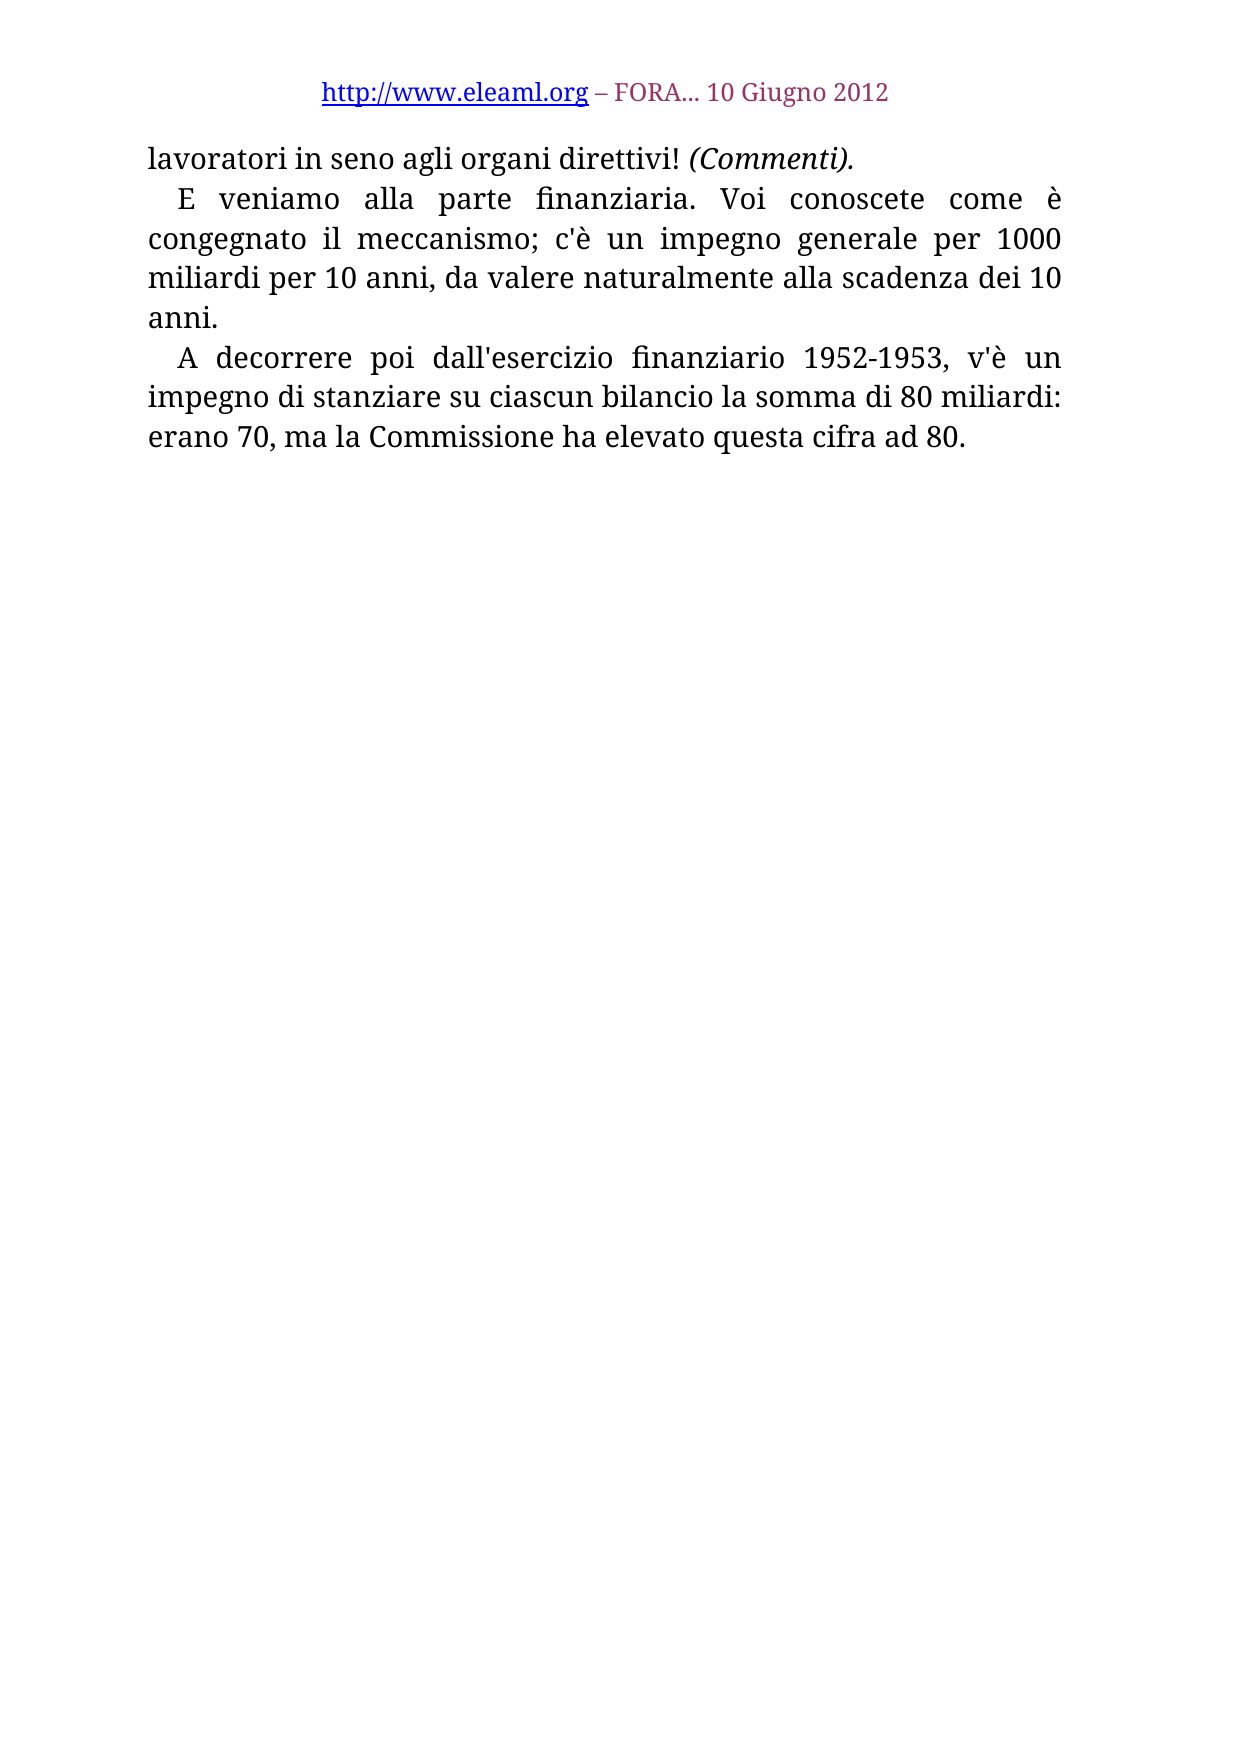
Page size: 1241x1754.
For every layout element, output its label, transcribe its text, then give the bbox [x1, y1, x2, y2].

text E veniamo alla parte finanziaria. Voi conoscete come è congegnato il meccanismo; c'è un impegno generale per 1000 miliardi per 10 anni, da valere naturalmente alla scadenza dei 10 anni. [148, 178, 1063, 337]
text A decorrere poi dall'esercizio finanziario 1952-1953, v'è un impegno di stanziare su ciascun bilancio la somma di 80 miliardi: erano 70, ma la Commissione ha elevato questa cifra ad 80. [148, 337, 1063, 456]
text lavoratori in seno agli organi direttivi! (Commenti). [148, 138, 1063, 178]
